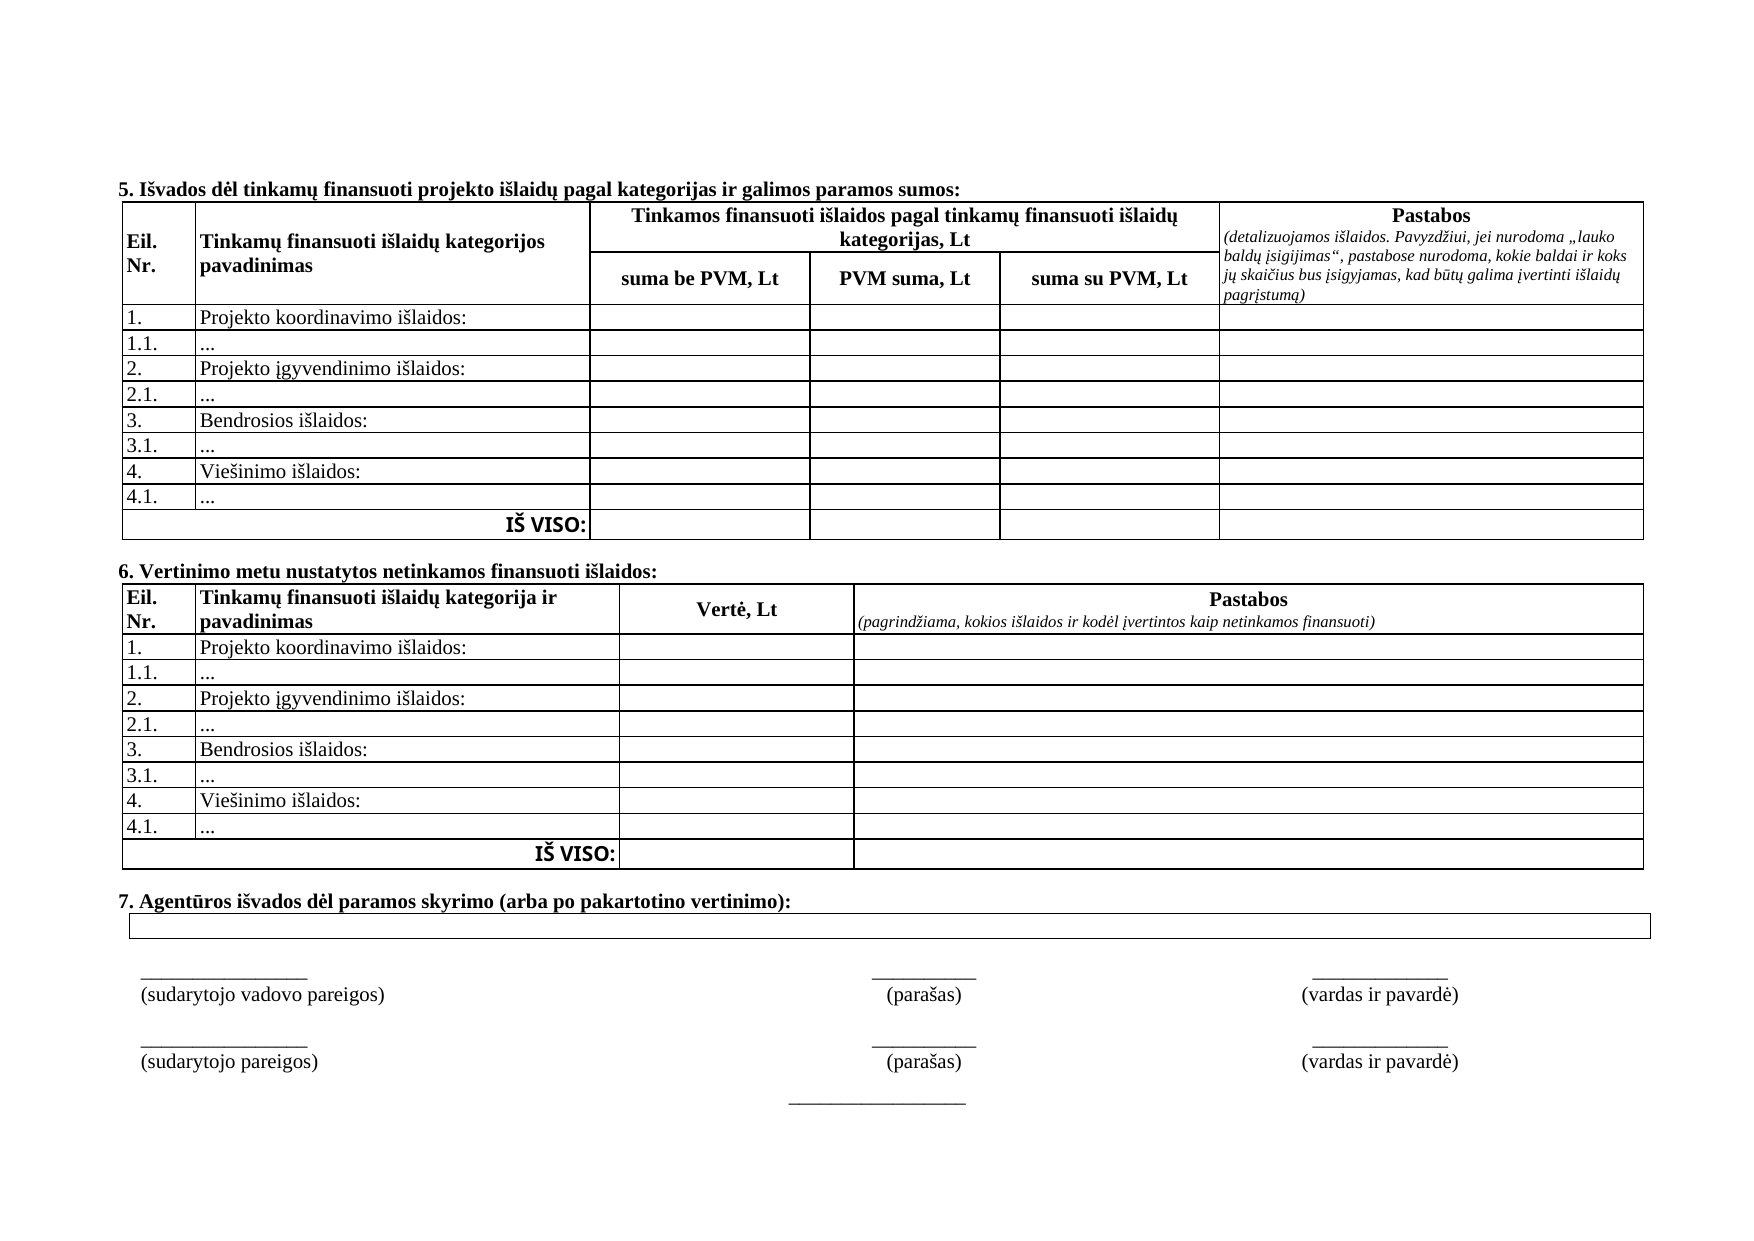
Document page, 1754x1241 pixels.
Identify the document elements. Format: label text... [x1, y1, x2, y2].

table_cell [1215, 356, 1219, 380]
table_cell 4.1. [123, 814, 195, 838]
table_header Tinkamų finansuoti išlaidų kategorijos pavadinimas [196, 203, 589, 303]
table_cell [1639, 408, 1643, 432]
table_cell [1215, 305, 1219, 329]
table_cell ... [615, 660, 619, 684]
table_cell [1639, 485, 1643, 508]
table_cell [620, 660, 624, 684]
table_cell [1639, 635, 1643, 659]
table_cell 3. [123, 737, 195, 761]
table_cell [1639, 737, 1643, 761]
table_cell [1639, 382, 1643, 406]
table_cell 2. [191, 356, 195, 380]
table_header ________________ (sudarytojo pareigos) [129, 1025, 738, 1073]
table_cell suma su PVM, Lt [1001, 253, 1219, 303]
table_cell ... [196, 712, 619, 736]
table_cell 2.1. [123, 712, 195, 736]
table_cell ... [196, 485, 589, 508]
table_cell Bendrosios išlaidos: [196, 737, 619, 761]
table_header Eil. Nr. [191, 585, 195, 633]
table_header Vertė, Lt [620, 585, 853, 633]
table_cell 4. [123, 788, 195, 812]
table_cell [620, 712, 624, 736]
table_cell [123, 510, 195, 538]
table_cell [1215, 331, 1219, 355]
text 7. Agentūros išvados dėl paramos skyrimo (arba po pakartotino vertinimo): [118, 889, 1636, 913]
table_cell [1639, 788, 1643, 812]
table_cell [1639, 660, 1643, 684]
table_cell [1639, 459, 1643, 483]
table_header __________ (parašas) [738, 958, 1110, 1006]
table_cell PVM suma, Lt [811, 253, 999, 303]
table_cell [849, 763, 853, 787]
table_header [130, 914, 1650, 938]
table_cell 2.1. [123, 382, 195, 406]
table_cell [849, 788, 853, 812]
table_cell [620, 635, 624, 659]
table_cell [1215, 459, 1219, 483]
table_cell [1639, 763, 1643, 787]
table_cell [849, 712, 853, 736]
table_cell [1639, 712, 1643, 736]
table_cell ... [196, 763, 619, 787]
table_cell [620, 686, 624, 710]
table_cell [1215, 433, 1219, 457]
table_cell [1220, 510, 1643, 538]
table_cell [855, 840, 1643, 868]
table_cell [1639, 305, 1643, 329]
table_cell 1. [191, 635, 195, 659]
table_cell 1. [191, 305, 195, 329]
table_cell suma be PVM, Lt [591, 253, 809, 303]
table_cell 1.1. [191, 660, 195, 684]
table_header __________ (parašas) [738, 1025, 1110, 1073]
table_cell 4.1. [123, 485, 195, 508]
table_cell 1.1. [191, 331, 195, 355]
table_header Eil. Nr. [123, 203, 195, 303]
table_cell [620, 763, 624, 787]
text 5. Išvados dėl tinkamų finansuoti projekto išlaidų pagal kategorijas ir galimos paramos sumos: [118, 177, 1636, 201]
table_header Pastabos (pagrindžiama, kokios išlaidos ir kodėl įvertintos kaip netinkamos finansuoti) [855, 585, 1643, 633]
text 6. Vertinimo metu nustatytos netinkamos finansuoti išlaidos: [118, 559, 1636, 583]
table_cell [1639, 686, 1643, 710]
table_cell [1001, 510, 1219, 538]
table_cell 2. [191, 686, 195, 710]
table_cell [591, 510, 809, 538]
table_cell 3. [123, 408, 195, 432]
table_cell [620, 737, 624, 761]
table_cell [620, 814, 624, 838]
table_cell 3.1. [123, 433, 195, 457]
table_cell [849, 635, 853, 659]
table_cell [1639, 814, 1643, 838]
table_cell [620, 840, 853, 868]
table_cell 3.1. [123, 763, 195, 787]
table_cell Viešinimo išlaidos: [196, 788, 619, 812]
table_cell [849, 737, 853, 761]
table_cell [849, 686, 853, 710]
table_cell Bendrosios išlaidos: [196, 408, 589, 432]
table_cell [1215, 485, 1219, 508]
table_cell [1639, 356, 1643, 380]
text _________________ [118, 1083, 1636, 1107]
table_cell [123, 840, 195, 868]
table_cell [849, 660, 853, 684]
table_cell [849, 814, 853, 838]
table_cell [1639, 331, 1643, 355]
table_cell [1215, 382, 1219, 406]
table_cell ... [196, 433, 589, 457]
table_cell [620, 788, 624, 812]
table_header _____________ (vardas ir pavardė) [1110, 1025, 1650, 1073]
table_cell Viešinimo išlaidos: [196, 459, 589, 483]
table_cell ... [196, 814, 619, 838]
table_cell [1215, 408, 1219, 432]
table_cell ... [196, 382, 589, 406]
table_header _____________ (vardas ir pavardė) [1110, 958, 1650, 1006]
table_header ________________ (sudarytojo vadovo pareigos) [129, 958, 738, 1006]
table_cell [811, 510, 999, 538]
table_cell 4. [123, 459, 195, 483]
table_cell [1639, 433, 1643, 457]
